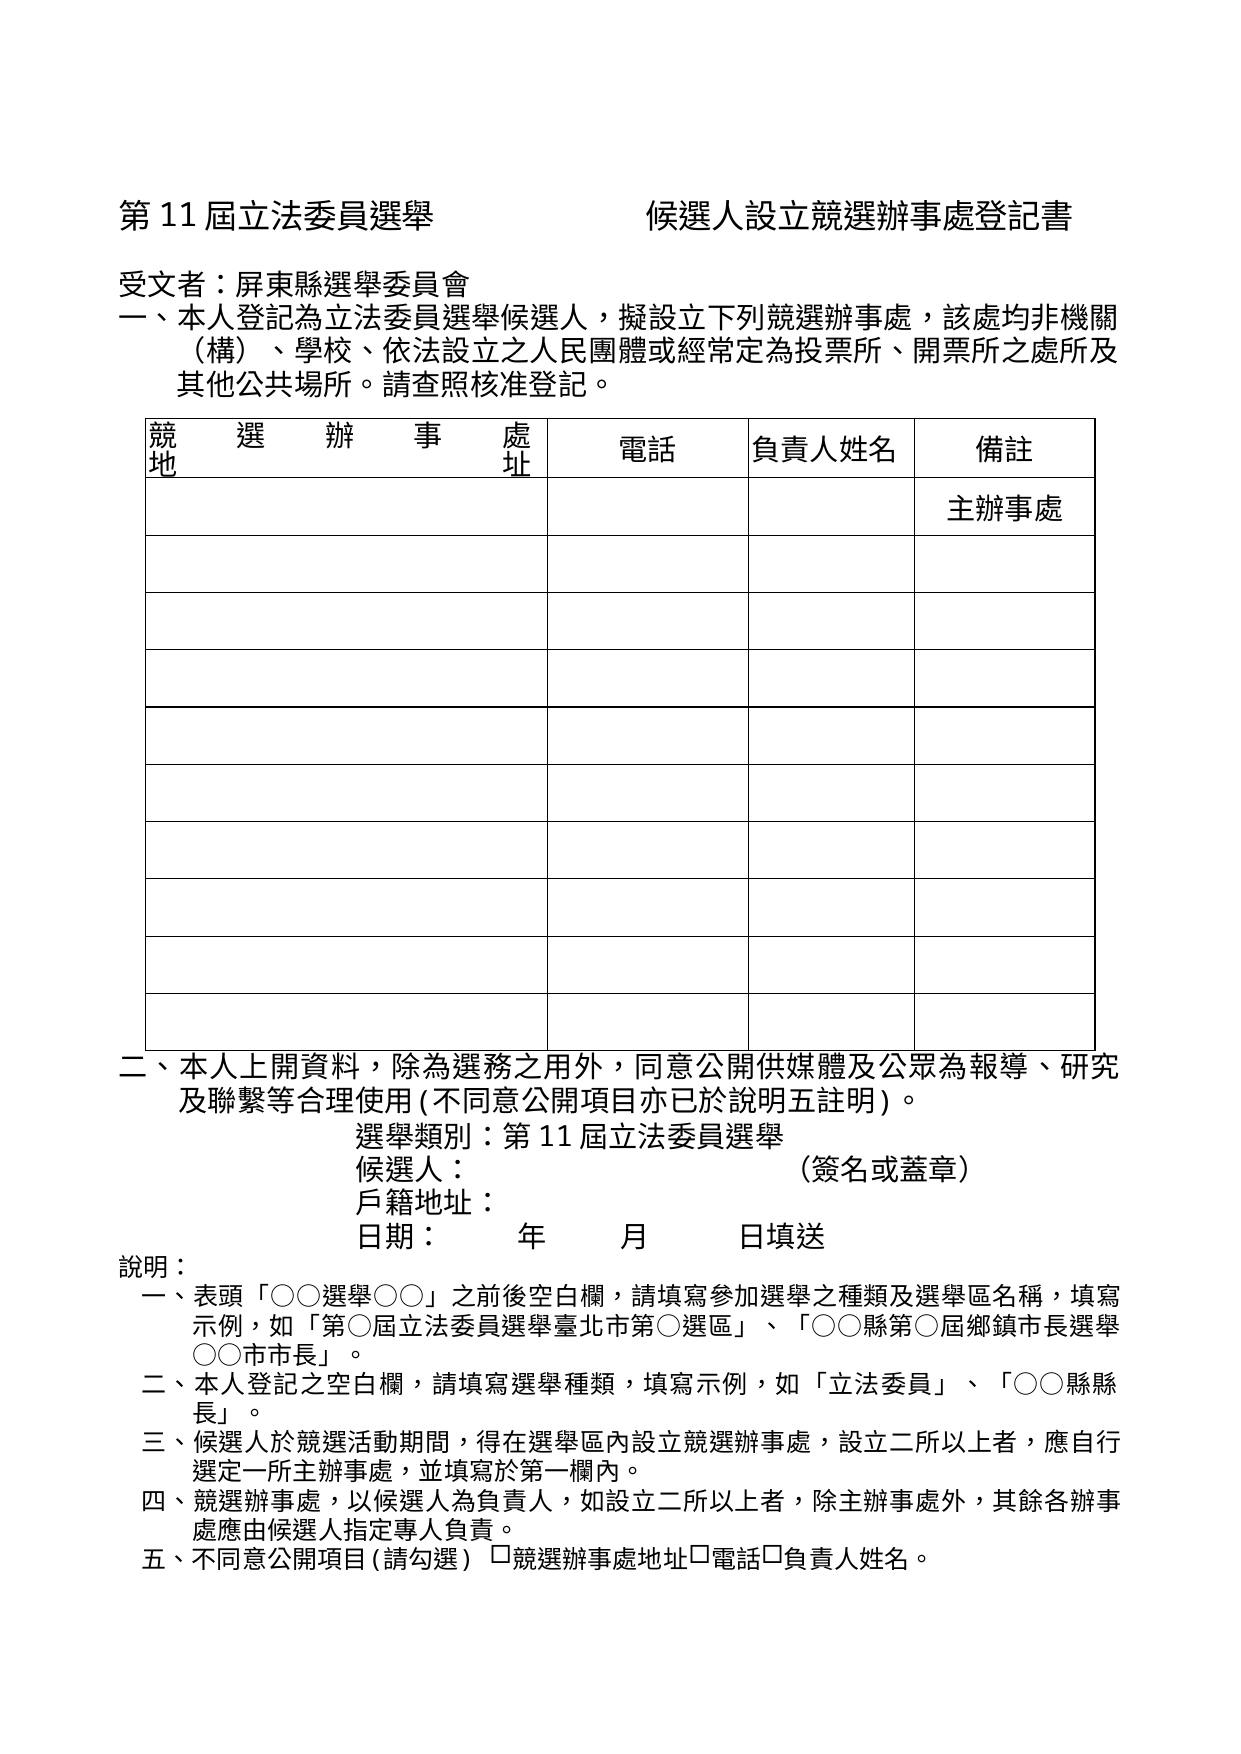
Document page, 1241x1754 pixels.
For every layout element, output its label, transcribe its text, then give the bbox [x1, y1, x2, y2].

text 戶籍地址： [356, 1184, 1122, 1218]
table_cell [548, 765, 748, 821]
table_cell [146, 937, 547, 993]
text 三、候選人於競選活動期間，得在選舉區內設立競選辦事處，設立二所以上者，應自行選定一所主辦事處，並填寫於第一欄內。 [141, 1426, 1122, 1484]
table_cell [915, 593, 1094, 649]
text 候選人： （簽名或蓋章） [356, 1151, 1122, 1184]
table_cell [915, 650, 1094, 706]
table_header 備註 [915, 419, 1094, 477]
table_cell [749, 650, 914, 706]
table_cell [146, 994, 547, 1050]
text 二、本人上開資料，除為選務之用外，同意公開供媒體及公眾為報導、研究及聯繫等合理使用(不同意公開項目亦已於說明五註明)。 [118, 1051, 1122, 1118]
text 一、表頭「○○選舉○○」之前後空白欄，請填寫參加選舉之種類及選舉區名稱，填寫示例，如「第○屆立法委員選舉臺北市第○選區」、「○○縣第○屆鄉鎮市長選舉○○市市長」。 [141, 1280, 1122, 1368]
table_cell [749, 937, 914, 993]
table_cell 主辦事處 [915, 478, 1094, 534]
text 五、不同意公開項目(請勾選) 競選辦事處地址電話負責人姓名。 [141, 1543, 1122, 1572]
table_cell [749, 708, 914, 764]
text 二、本人登記之空白欄，請填寫選舉種類，填寫示例，如「立法委員」、「○○縣縣長」。 [141, 1368, 1122, 1426]
text 四、競選辦事處，以候選人為負責人，如設立二所以上者，除主辦事處外，其餘各辦事處應由候選人指定專人負責。 [141, 1484, 1122, 1543]
table_cell [548, 879, 748, 936]
table_cell [146, 593, 547, 649]
table_cell [548, 478, 748, 534]
text 第11屆立法委員選舉 候選人設立競選辦事處登記書 [118, 199, 1122, 228]
table_cell [749, 994, 914, 1050]
table_cell [146, 708, 547, 764]
table_cell [146, 765, 547, 821]
table_cell [915, 994, 1094, 1050]
text 受文者：屏東縣選舉委員會 [118, 266, 1122, 299]
table_cell [915, 708, 1094, 764]
table_cell [915, 822, 1094, 878]
table_cell [548, 937, 748, 993]
text 一、本人登記為立法委員選舉候選人，擬設立下列競選辦事處，該處均非機關（構）、學校、依法設立之人民團體或經常定為投票所、開票所之處所及其他公共場所。請查照核准登記。 [118, 299, 1122, 399]
table_cell [548, 822, 748, 878]
table_cell [749, 478, 914, 534]
table_cell [915, 536, 1094, 592]
text 選舉類別：第11屆立法委員選舉 [356, 1118, 1122, 1151]
table_cell [915, 765, 1094, 821]
table_cell [146, 536, 547, 592]
table_header 負責人姓名 [749, 419, 914, 477]
table_cell [548, 994, 748, 1050]
table_cell [548, 536, 748, 592]
table_cell [146, 478, 547, 534]
table_cell [548, 593, 748, 649]
table_cell [146, 822, 547, 878]
table_cell [915, 879, 1094, 936]
table_cell [749, 536, 914, 592]
text 日期： 年 月 日填送 [356, 1218, 1122, 1251]
table_cell [749, 822, 914, 878]
table_cell [749, 765, 914, 821]
table_header 競 選 辦 事 處 地 址 [146, 419, 547, 477]
table_cell [915, 937, 1094, 993]
table_cell [548, 708, 748, 764]
table_cell [146, 650, 547, 706]
table_cell [146, 879, 547, 936]
text 說明： [118, 1251, 1122, 1280]
table_cell [548, 650, 748, 706]
table_cell [749, 879, 914, 936]
table_cell [749, 593, 914, 649]
table_header 電話 [548, 419, 748, 477]
